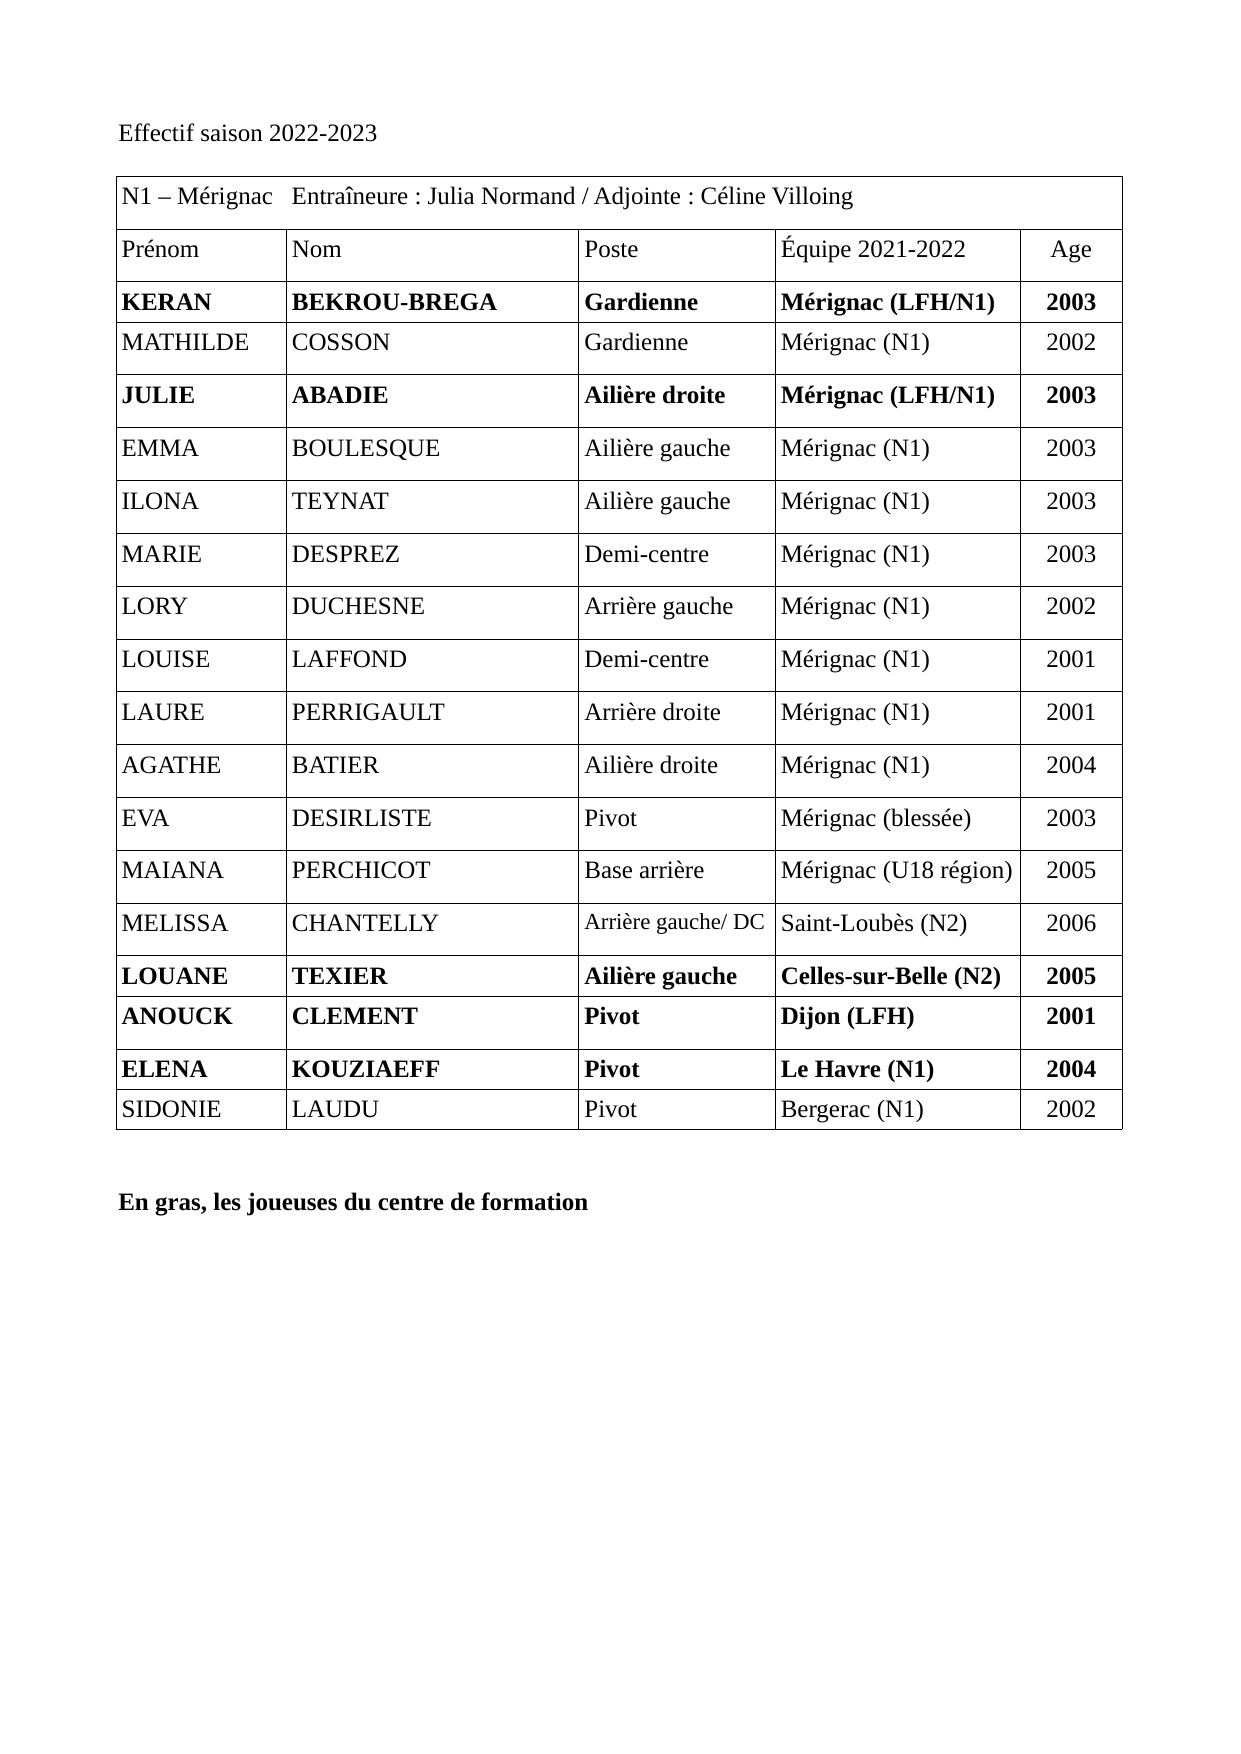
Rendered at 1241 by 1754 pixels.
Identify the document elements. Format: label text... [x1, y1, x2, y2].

table_cell Base arrière [579, 851, 775, 902]
table_cell LAUDU [287, 1090, 578, 1129]
table_cell BATIER [287, 745, 578, 797]
table_cell Mérignac (N1) [776, 481, 1020, 533]
table_cell PERCHICOT [287, 851, 578, 902]
table_cell Mérignac (N1) [776, 692, 1020, 744]
table_cell Nom [287, 230, 578, 281]
table_cell MELISSA [117, 904, 286, 955]
table_cell ILONA [117, 481, 286, 533]
table_cell COSSON [287, 323, 578, 374]
table_cell 2003 [1021, 282, 1122, 322]
table_cell Équipe 2021-2022 [776, 230, 1020, 281]
table_cell Mérignac (N1) [776, 323, 1020, 374]
table_cell 2001 [1021, 997, 1122, 1048]
table_cell 2003 [1021, 375, 1122, 427]
table_cell Ailière gauche [579, 481, 775, 533]
table_cell Mérignac (N1) [776, 428, 1020, 480]
table_cell CHANTELLY [287, 904, 578, 955]
table_cell EVA [117, 798, 286, 850]
table_cell MARIE [117, 534, 286, 586]
table_cell Demi-centre [579, 534, 775, 586]
table_cell Ailière gauche [579, 428, 775, 480]
table_cell Ailière droite [579, 375, 775, 427]
text En gras, les joueuses du centre de formation [118, 1187, 1122, 1215]
table_cell 2001 [1021, 640, 1122, 691]
table_cell PERRIGAULT [287, 692, 578, 744]
table_cell 2002 [1021, 1090, 1122, 1129]
table_cell Pivot [579, 1090, 775, 1129]
table_cell CLEMENT [287, 997, 578, 1048]
table_cell Gardienne [579, 282, 775, 322]
table_cell DESIRLISTE [287, 798, 578, 850]
table_cell Ailière gauche [579, 956, 775, 996]
table_cell 2002 [1021, 323, 1122, 374]
table_cell Pivot [579, 997, 775, 1048]
table_cell Mérignac (LFH/N1) [776, 375, 1020, 427]
table_cell 2004 [1021, 745, 1122, 797]
table_cell Le Havre (N1) [776, 1050, 1020, 1089]
text Effectif saison 2022-2023 [118, 118, 1122, 147]
table_cell Mérignac (LFH/N1) [776, 282, 1020, 322]
table_cell Ailière droite [579, 745, 775, 797]
table_cell MAIANA [117, 851, 286, 902]
table_cell Bergerac (N1) [776, 1090, 1020, 1129]
table_cell BEKROU-BREGA [287, 282, 578, 322]
table_cell 2003 [1021, 798, 1122, 850]
table_cell 2005 [1021, 851, 1122, 902]
table_cell MATHILDE [117, 323, 286, 374]
table_cell 2002 [1021, 587, 1122, 638]
table_cell SIDONIE [117, 1090, 286, 1129]
table_cell LORY [117, 587, 286, 638]
table_cell Saint-Loubès (N2) [776, 904, 1020, 955]
table_cell LOUISE [117, 640, 286, 691]
table_cell 2003 [1021, 428, 1122, 480]
table_cell BOULESQUE [287, 428, 578, 480]
table_cell 2001 [1021, 692, 1122, 744]
table_cell Pivot [579, 1050, 775, 1089]
table_cell ANOUCK [117, 997, 286, 1048]
table_cell ABADIE [287, 375, 578, 427]
table_cell DESPREZ [287, 534, 578, 586]
table_cell Mérignac (N1) [776, 640, 1020, 691]
table_cell Prénom [117, 230, 286, 281]
table_cell Gardienne [579, 323, 775, 374]
table_cell Mérignac (U18 région) [776, 851, 1020, 902]
table_cell LAFFOND [287, 640, 578, 691]
table_cell KERAN [117, 282, 286, 322]
table_cell Demi-centre [579, 640, 775, 691]
table_cell Dijon (LFH) [776, 997, 1020, 1048]
table_cell Poste [579, 230, 775, 281]
table_cell Mérignac (N1) [776, 745, 1020, 797]
table_cell LAURE [117, 692, 286, 744]
table_cell AGATHE [117, 745, 286, 797]
table_cell 2005 [1021, 956, 1122, 996]
table_cell 2003 [1021, 481, 1122, 533]
table_cell 2003 [1021, 534, 1122, 586]
table_cell Celles-sur-Belle (N2) [776, 956, 1020, 996]
table_cell JULIE [117, 375, 286, 427]
table_cell Mérignac (blessée) [776, 798, 1020, 850]
table_cell ELENA [117, 1050, 286, 1089]
table_cell Arrière gauche/ DC [579, 904, 775, 955]
table_header N1 – Mérignac Entraîneure : Julia Normand / Adjointe : Céline Villoing [117, 177, 1122, 228]
table_cell TEXIER [287, 956, 578, 996]
table_cell 2006 [1021, 904, 1122, 955]
table_cell Age [1021, 230, 1122, 281]
table_cell KOUZIAEFF [287, 1050, 578, 1089]
table_cell Arrière droite [579, 692, 775, 744]
table_cell EMMA [117, 428, 286, 480]
table_cell LOUANE [117, 956, 286, 996]
table_cell Pivot [579, 798, 775, 850]
table_cell Mérignac (N1) [776, 534, 1020, 586]
table_cell TEYNAT [287, 481, 578, 533]
table_cell 2004 [1021, 1050, 1122, 1089]
table_cell DUCHESNE [287, 587, 578, 638]
table_cell Arrière gauche [579, 587, 775, 638]
table_cell Mérignac (N1) [776, 587, 1020, 638]
